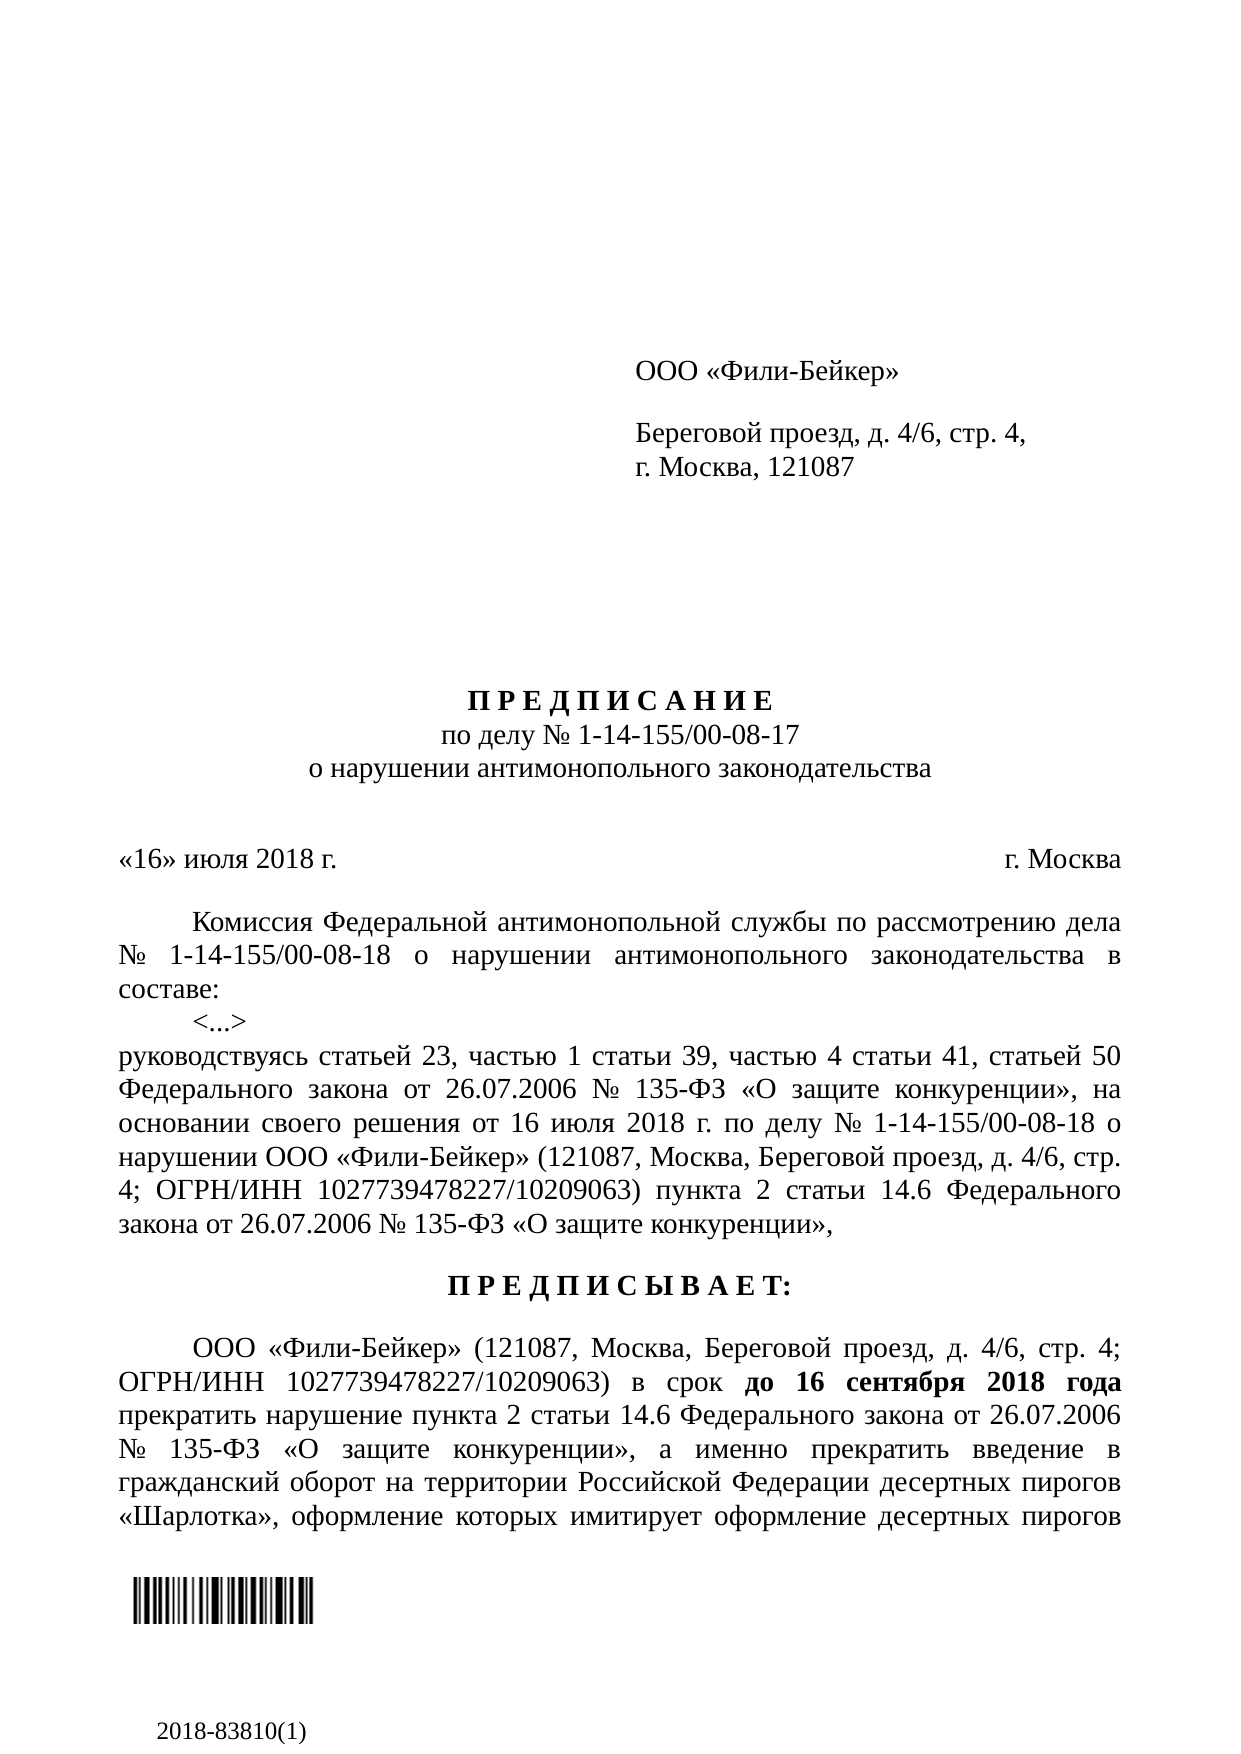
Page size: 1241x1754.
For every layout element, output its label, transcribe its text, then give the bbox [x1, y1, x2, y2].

text ООО «Фили-Бейкер» [118, 353, 1122, 386]
text Береговой проезд, д. 4/6, стр. 4, [118, 415, 1122, 449]
text ООО «Фили-Бейкер» (121087, Москва, Береговой проезд, д. 4/6, стр. 4; ОГРН/ИНН 1027739478227/10209063) в срок до 16 сентября 2018 года прекратить нарушение пункта 2 статьи 14.6 Федерального закона от 26.07.2006 № 135-ФЗ «О защите конкуренции», а именно прекратить введение в гражданский оборот на территории Российской Федерации десертных пирогов «Шарлотка», оформление которых имитирует оформление десертных пирогов [118, 1330, 1122, 1532]
text «16» июля 2018 г. г. Москва [118, 842, 1122, 875]
text П Р Е Д П И С Ы В А Е Т: [117, 1268, 1122, 1302]
text о нарушении антимонопольного законодательства [118, 751, 1122, 784]
text по делу № 1-14-155/00-08-17 [118, 717, 1122, 751]
text г. Москва, 121087 [118, 449, 1122, 482]
subtitle П Р Е Д П И С А Н И Е [118, 683, 1122, 717]
text <...> [118, 1004, 1122, 1038]
text Комиссия Федеральной антимонопольной службы по рассмотрению дела № 1-14-155/00-08-18 о нарушении антимонопольного законодательства в составе: [118, 904, 1122, 1004]
picture [118, 1577, 331, 1624]
text руководствуясь статьей 23, частью 1 статьи 39, частью 4 статьи 41, статьей 50 Федерального закона от 26.07.2006 № 135-ФЗ «О защите конкуренции», на основании своего решения от 16 июля 2018 г. по делу № 1-14-155/00-08-18 о нарушении ООО «Фили-Бейкер» (121087, Москва, Береговой проезд, д. 4/6, стр. 4; ОГРН/ИНН 1027739478227/10209063) пункта 2 статьи 14.6 Федерального закона от 26.07.2006 № 135-ФЗ «О защите конкуренции», [118, 1038, 1122, 1239]
